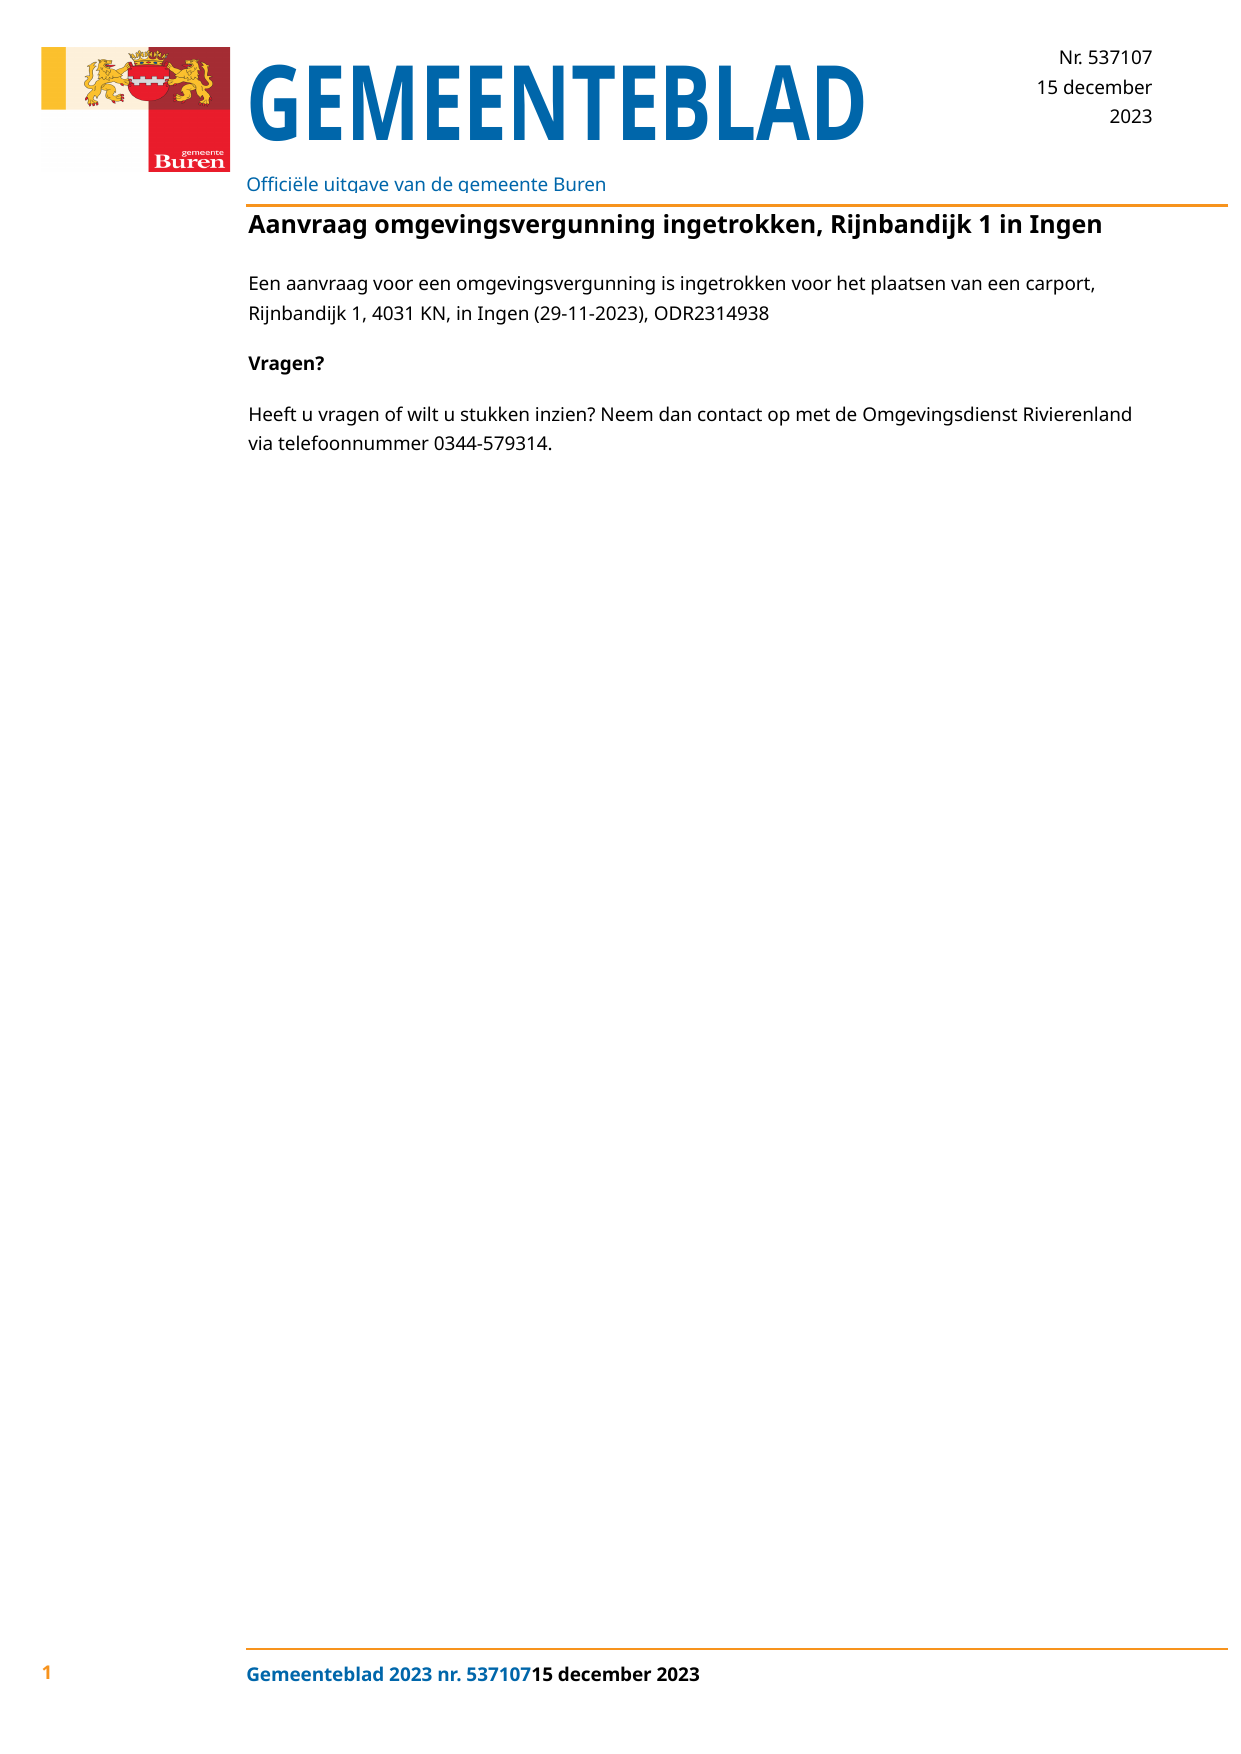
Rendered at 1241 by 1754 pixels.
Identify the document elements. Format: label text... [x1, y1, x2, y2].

text Een aanvraag voor een omgevingsvergunning is ingetrokken voor het plaatsen van een carport, Rijnbandijk 1, 4031 KN, in Ingen (29-11-2023), ODR2314938 [248, 270, 1152, 326]
picture [41, 47, 231, 172]
text Heeft u vragen of wilt u stukken inzien? Neem dan contact op met de Omgevingsdienst Rivierenland via telefoonnummer 0344-579314. [248, 401, 1152, 456]
text Vragen? [248, 350, 1152, 376]
text Aanvraag omgevingsvergunning ingetrokken, Rijnbandijk 1 in Ingen [248, 207, 1152, 241]
